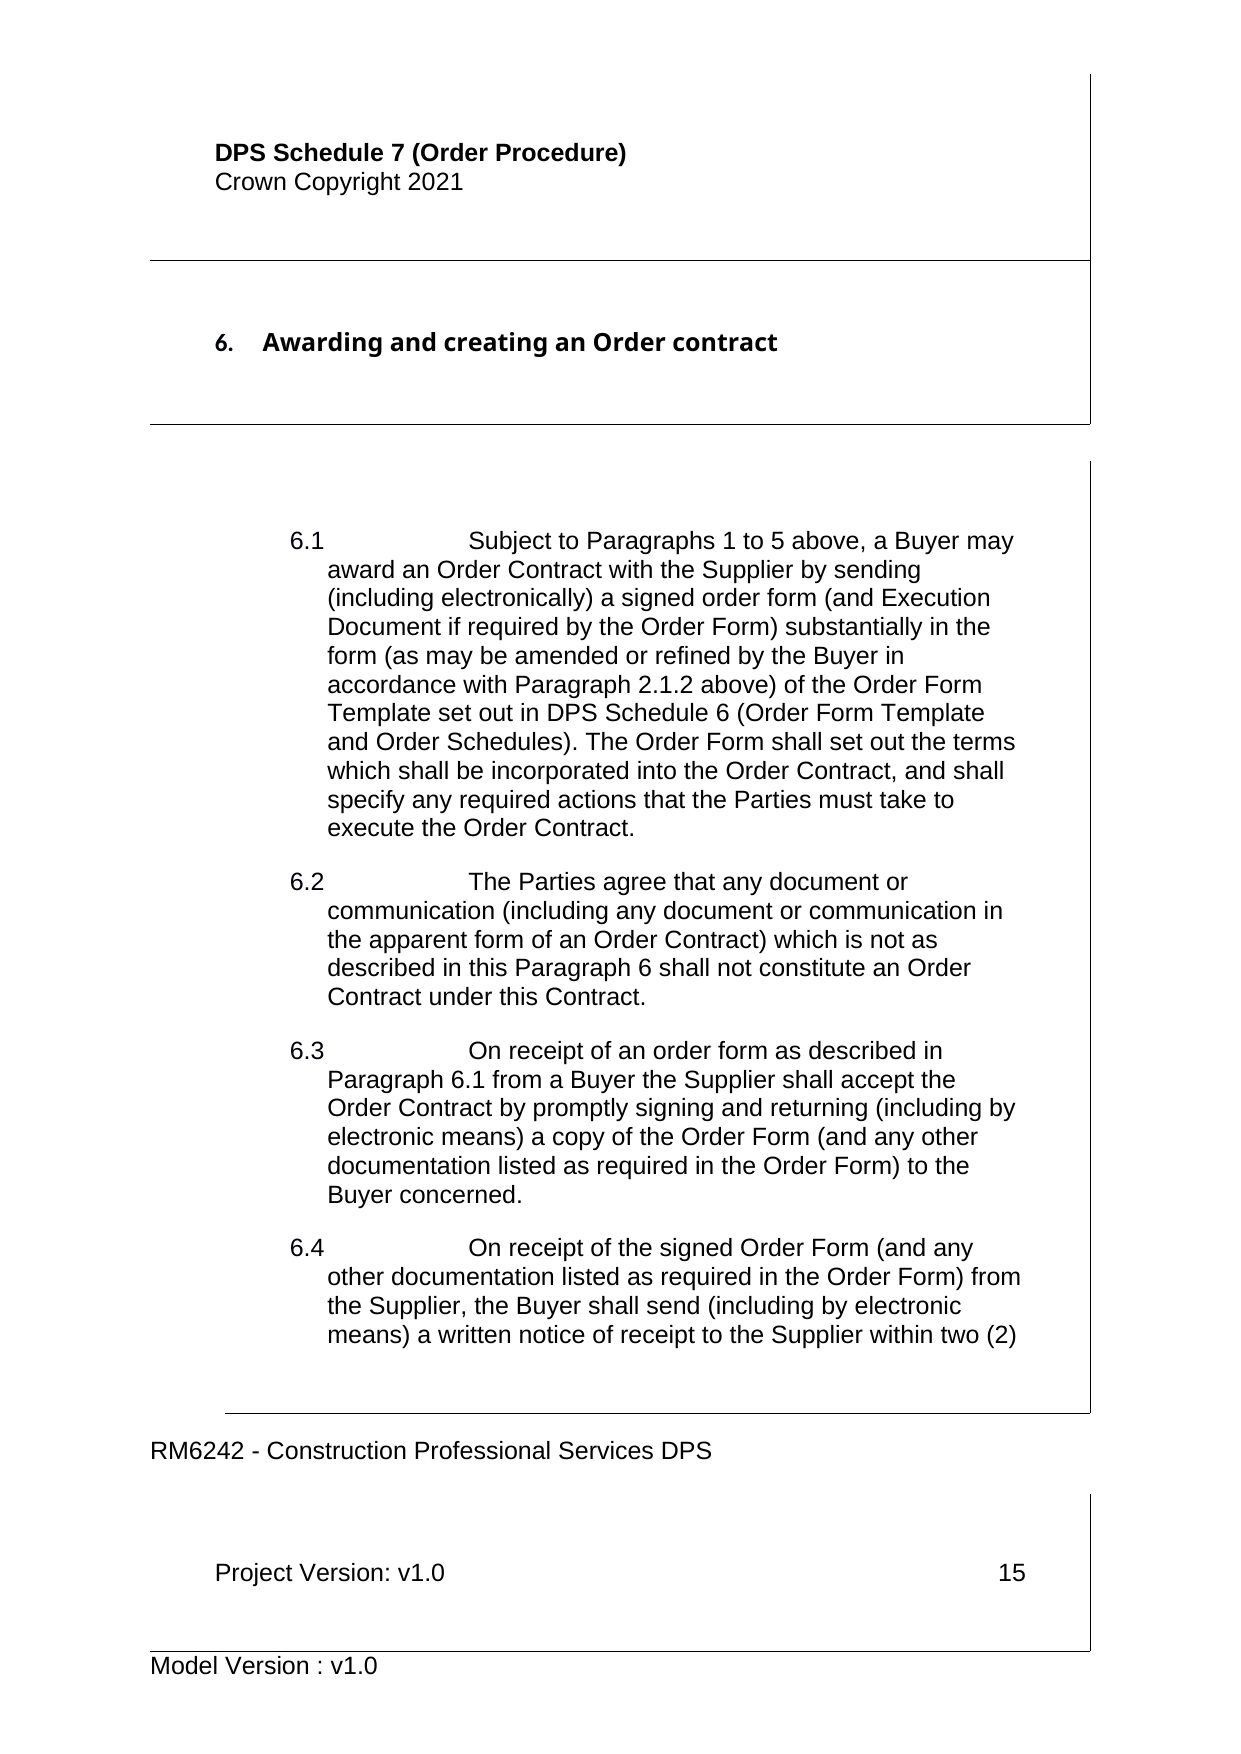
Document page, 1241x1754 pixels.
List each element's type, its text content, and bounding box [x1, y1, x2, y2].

list Awarding and creating an Order contract [150, 261, 1090, 424]
list On receipt of an order form as described in Paragraph 6.1 from a Buyer the Supplier shall accept the Order Contract by promptly signing and returning (including by electronic means) a copy of the Order Form (and any other documentation listed as required in the Order Form) to the Buyer concerned. [225, 971, 1090, 1169]
list The Parties agree that any document or communication (including any document or communication in the apparent form of an Order Contract) which is not as described in this Paragraph 6 shall not constitute an Order Contract under this Contract. [225, 802, 1090, 971]
list Subject to Paragraphs 1 to 5 above, a Buyer may award an Order Contract with the Supplier by sending (including electronically) a signed order form (and Execution Document if required by the Order Form) substantially in the form (as may be amended or refined by the Buyer in accordance with Paragraph 2.1.2 above) of the Order Form Template set out in DPS Schedule 6 (Order Form Template and Order Schedules). The Order Form shall set out the terms which shall be incorporated into the Order Contract, and shall specify any required actions that the Parties must take to execute the Order Contract. [225, 461, 1090, 802]
list On receipt of the signed Order Form (and any other documentation listed as required in the Order Form) from the Supplier, the Buyer shall send (including by electronic means) a written notice of receipt to the Supplier within two (2) Working Days and the Order Contract shall be formed with effect from the Order Start Date stated in the Order Form. [225, 1169, 1090, 1413]
